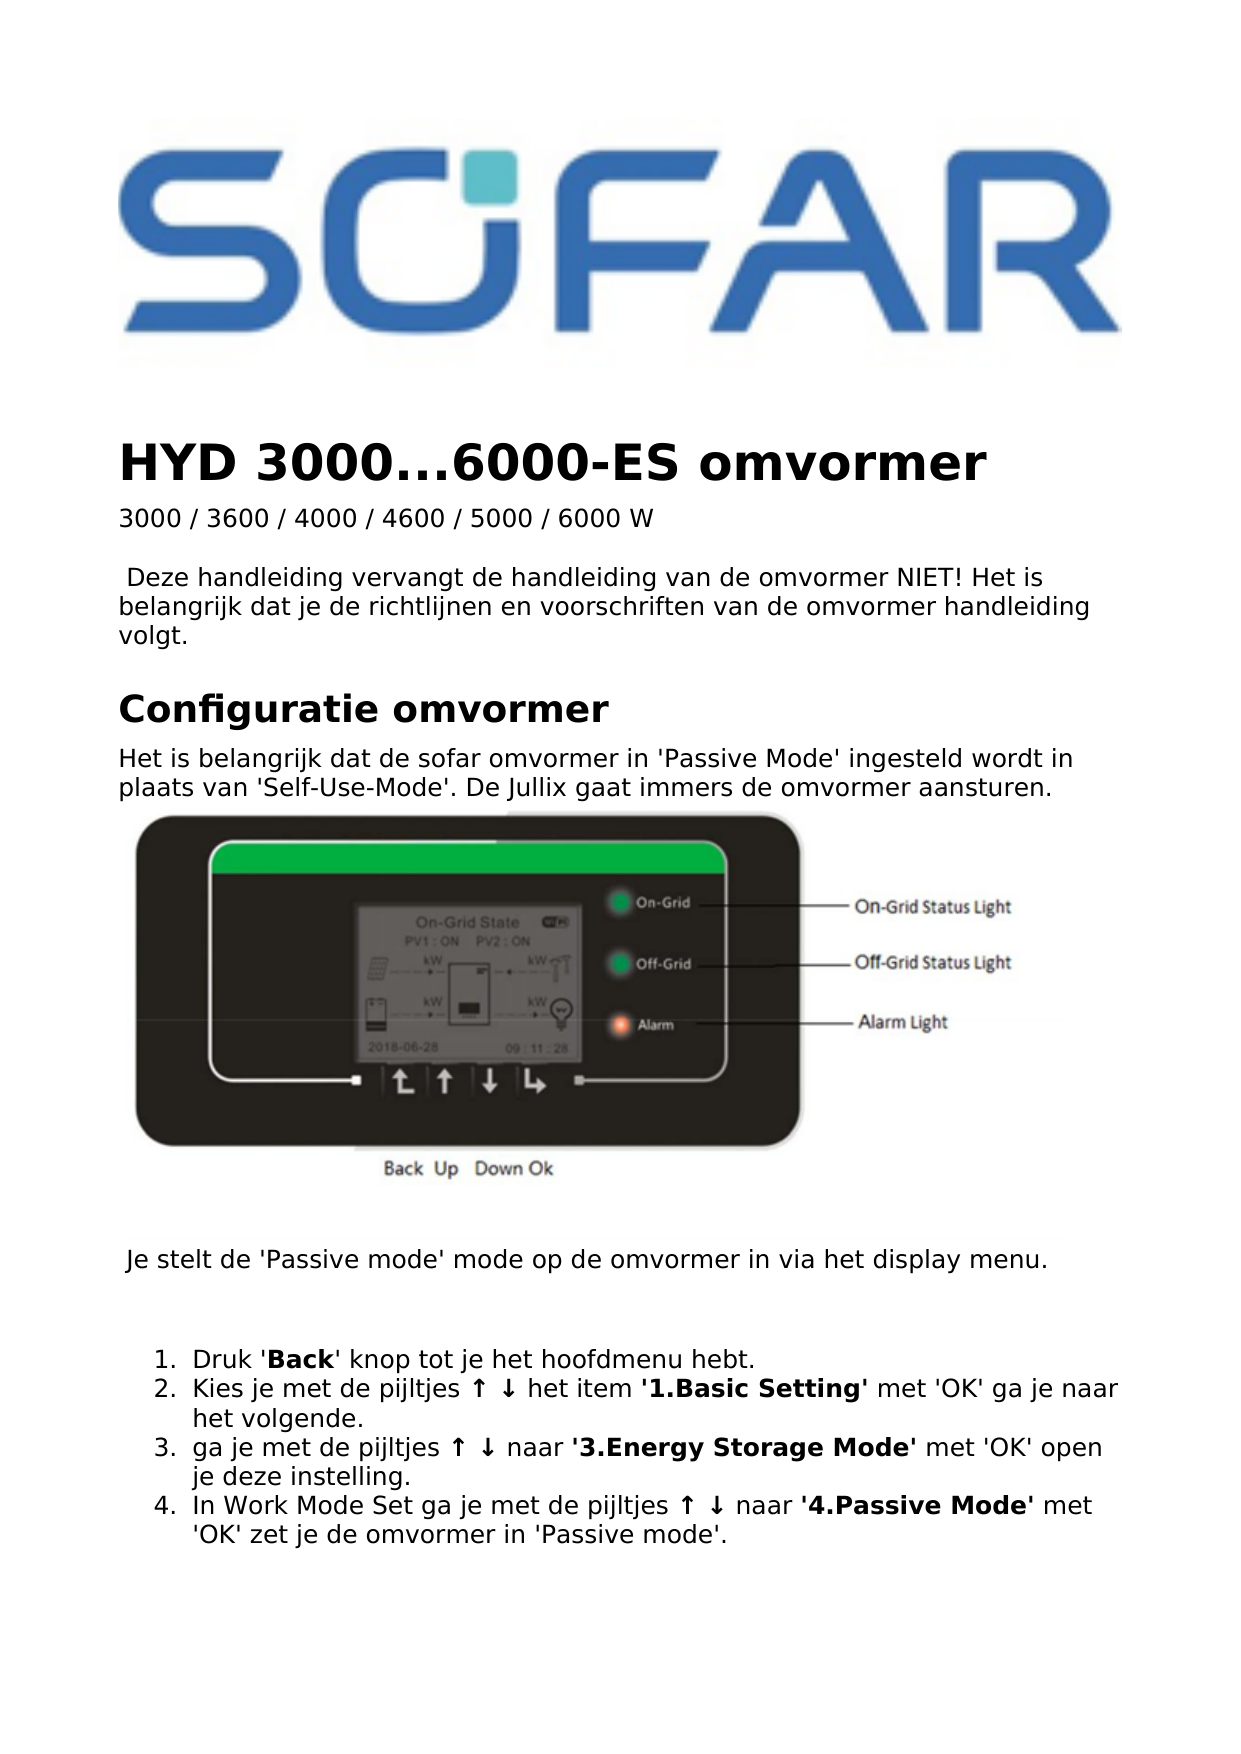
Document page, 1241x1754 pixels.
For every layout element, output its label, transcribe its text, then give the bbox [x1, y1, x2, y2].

subtitle HYD 3000...6000-ES omvormer [118, 434, 1122, 492]
list Druk 'Back' knop tot je het hoofdmenu hebt. [177, 1346, 1122, 1375]
picture [118, 118, 1123, 367]
list In Work Mode Set ga je met de pijltjes ↑ ↓ naar '4.Passive Mode' met 'OK' zet je de omvormer in 'Passive mode'. [177, 1491, 1122, 1550]
list Kies je met de pijltjes ↑ ↓ het item '1.Basic Setting' met 'OK' ga je naar het volgende. [177, 1375, 1122, 1433]
subtitle Configuratie omvormer [118, 688, 1122, 731]
text 3000 / 3600 / 4000 / 4600 / 5000 / 6000 W Deze handleiding vervangt de handleiding van de omvormer NIET! Het is belangrijk dat je de richtlijnen en voorschriften van de omvormer handleiding volgt. [118, 504, 1122, 650]
text Het is belangrijk dat de sofar omvormer in 'Passive Mode' ingesteld wordt in plaats van 'Self-Use-Mode'. De Jullix gaat immers de omvormer aansturen. Je stelt de 'Passive mode' mode op de omvormer in via het display menu. [118, 744, 1122, 1303]
list ga je met de pijltjes ↑ ↓ naar '3.Energy Storage Mode' met 'OK' open je deze instelling. [177, 1433, 1122, 1491]
picture [126, 802, 1064, 1240]
